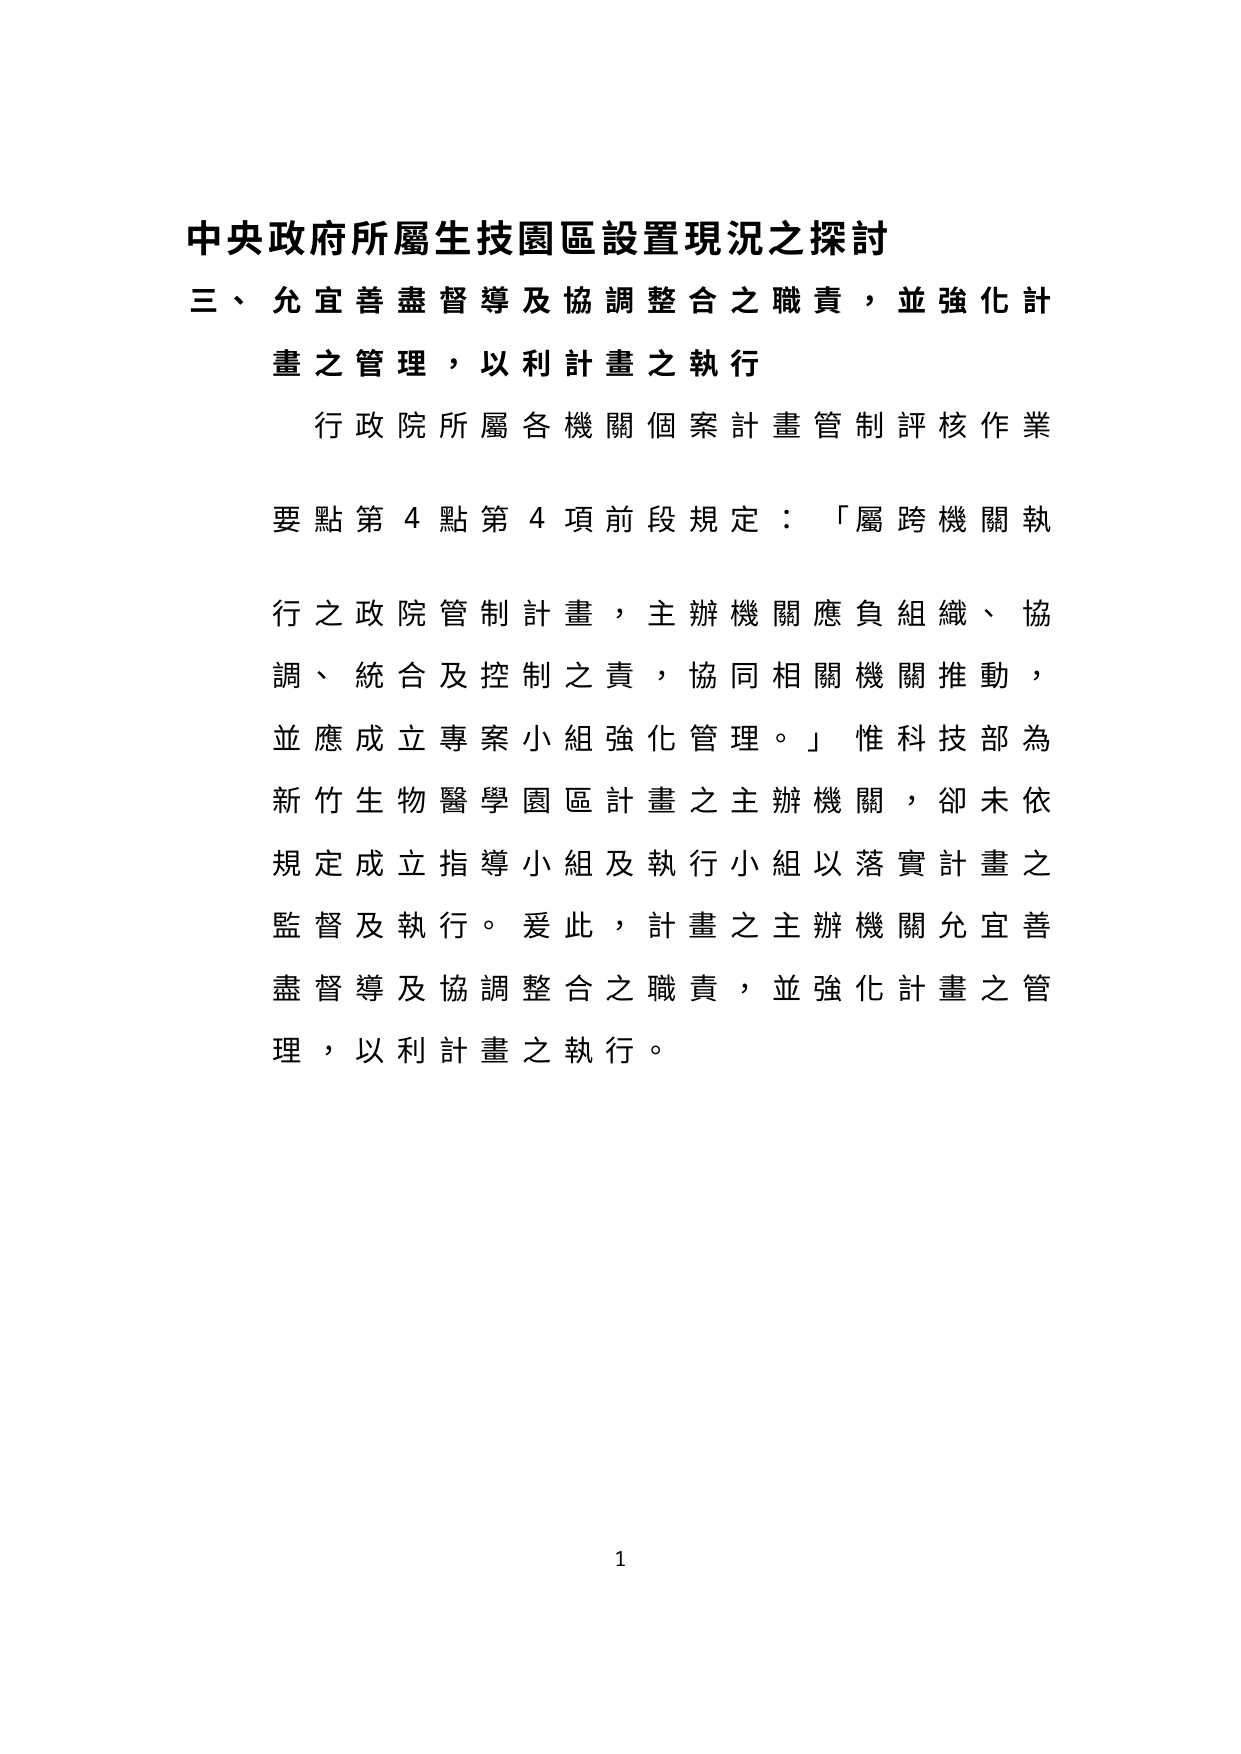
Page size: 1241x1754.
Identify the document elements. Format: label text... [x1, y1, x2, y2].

text 行政院所屬各機關個案計畫管制評核作業要點第4點第4項前段規定：「屬跨機關執行之政院管制計畫，主辦機關應負組織、協調、統合及控制之責，協同相關機關推動，並應成立專案小組強化管理。」惟科技部為新竹生物醫學園區計畫之主辦機關，卻未依規定成立指導小組及執行小組以落實計畫之監督及執行。爰此，計畫之主辦機關允宜善盡督導及協調整合之職責，並強化計畫之管理，以利計畫之執行。 [242, 382, 1058, 1070]
text 三、允宜善盡督導及協調整合之職責，並強化計畫之管理，以利計畫之執行 [183, 257, 1058, 382]
text 中央政府所屬生技園區設置現況之探討 [183, 195, 1058, 257]
